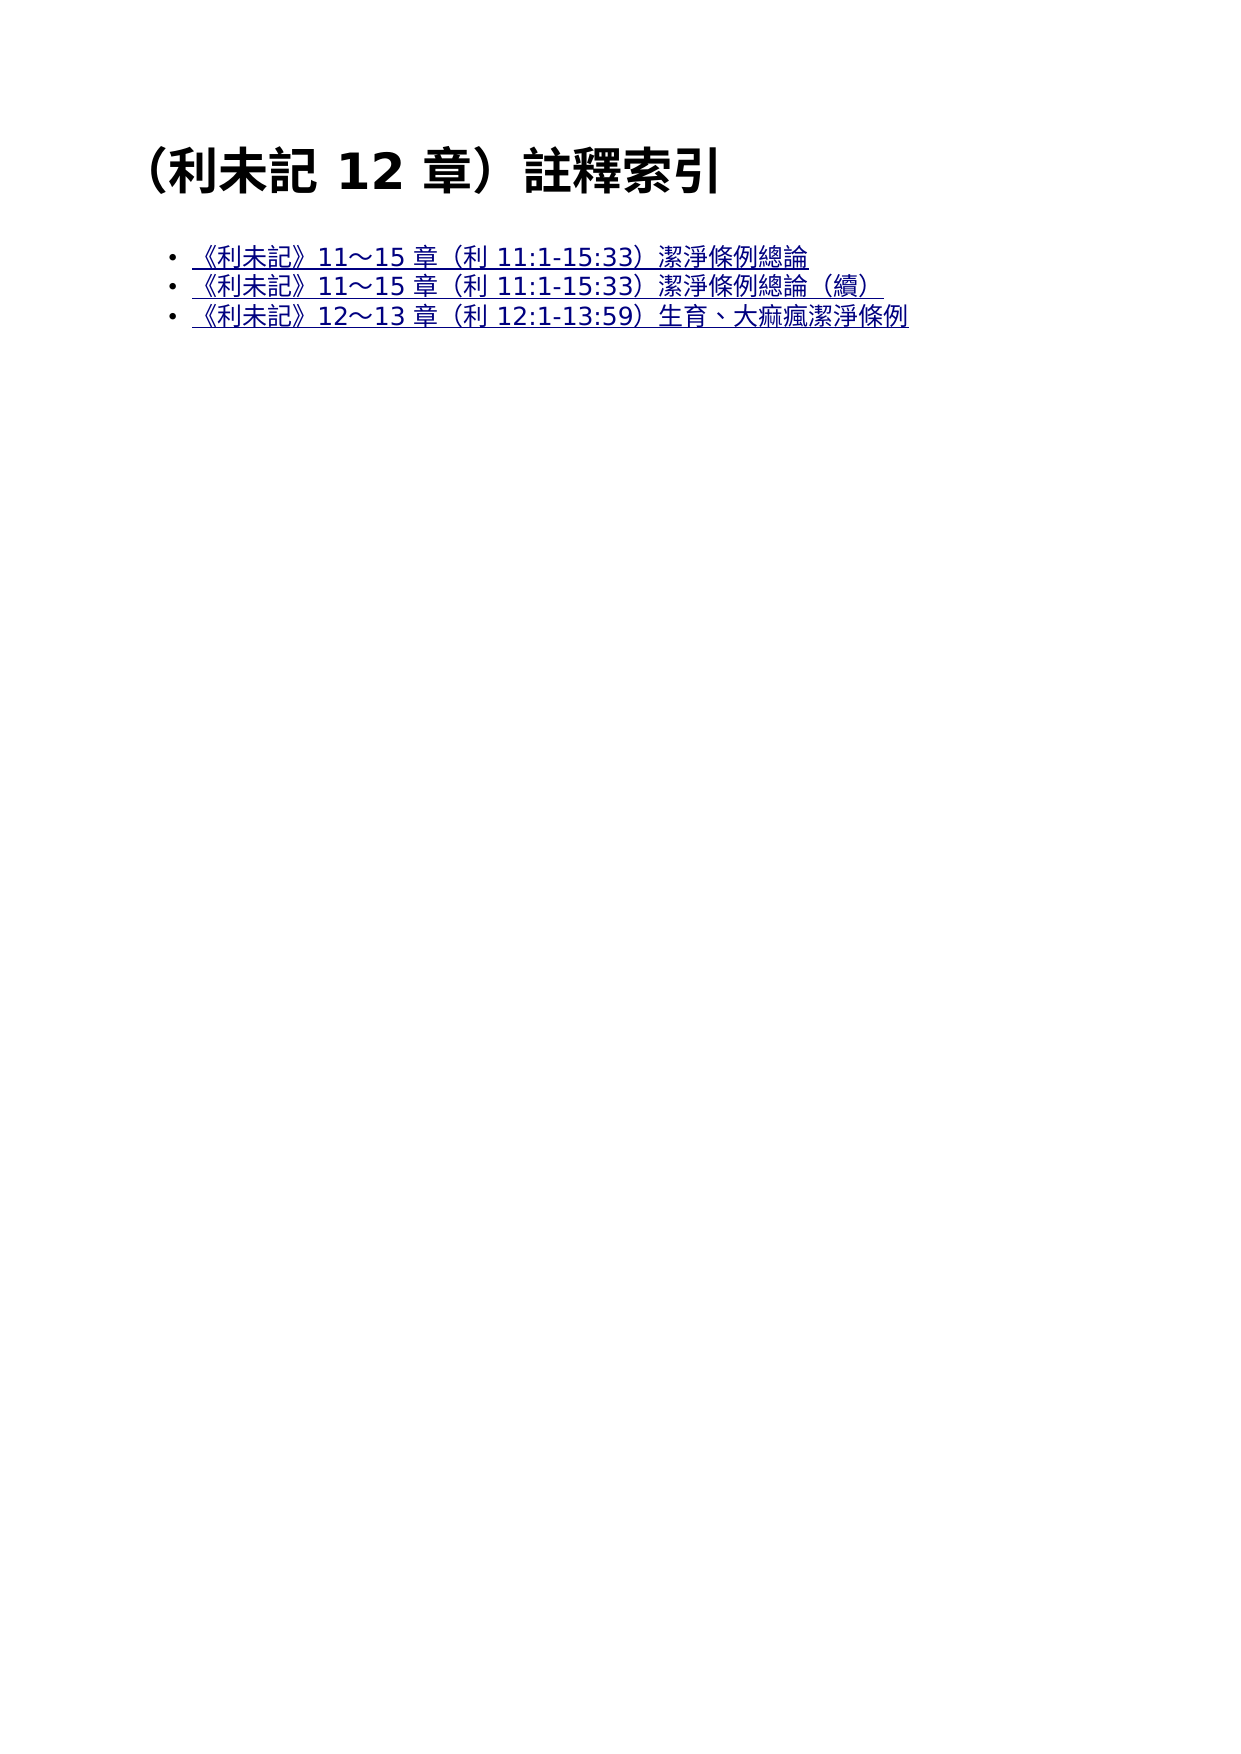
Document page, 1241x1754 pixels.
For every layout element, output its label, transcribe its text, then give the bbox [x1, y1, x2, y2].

list 《利未記》11～15 章（利 11:1-15:33）潔淨條例總論（續） [177, 272, 1122, 302]
list 《利未記》11～15 章（利 11:1-15:33）潔淨條例總論 [177, 243, 1122, 272]
subtitle （利未記 12 章）註釋索引 [118, 143, 1122, 201]
list 《利未記》12～13 章（利 12:1-13:59）生育、大痲瘋潔淨條例 [177, 302, 1122, 331]
